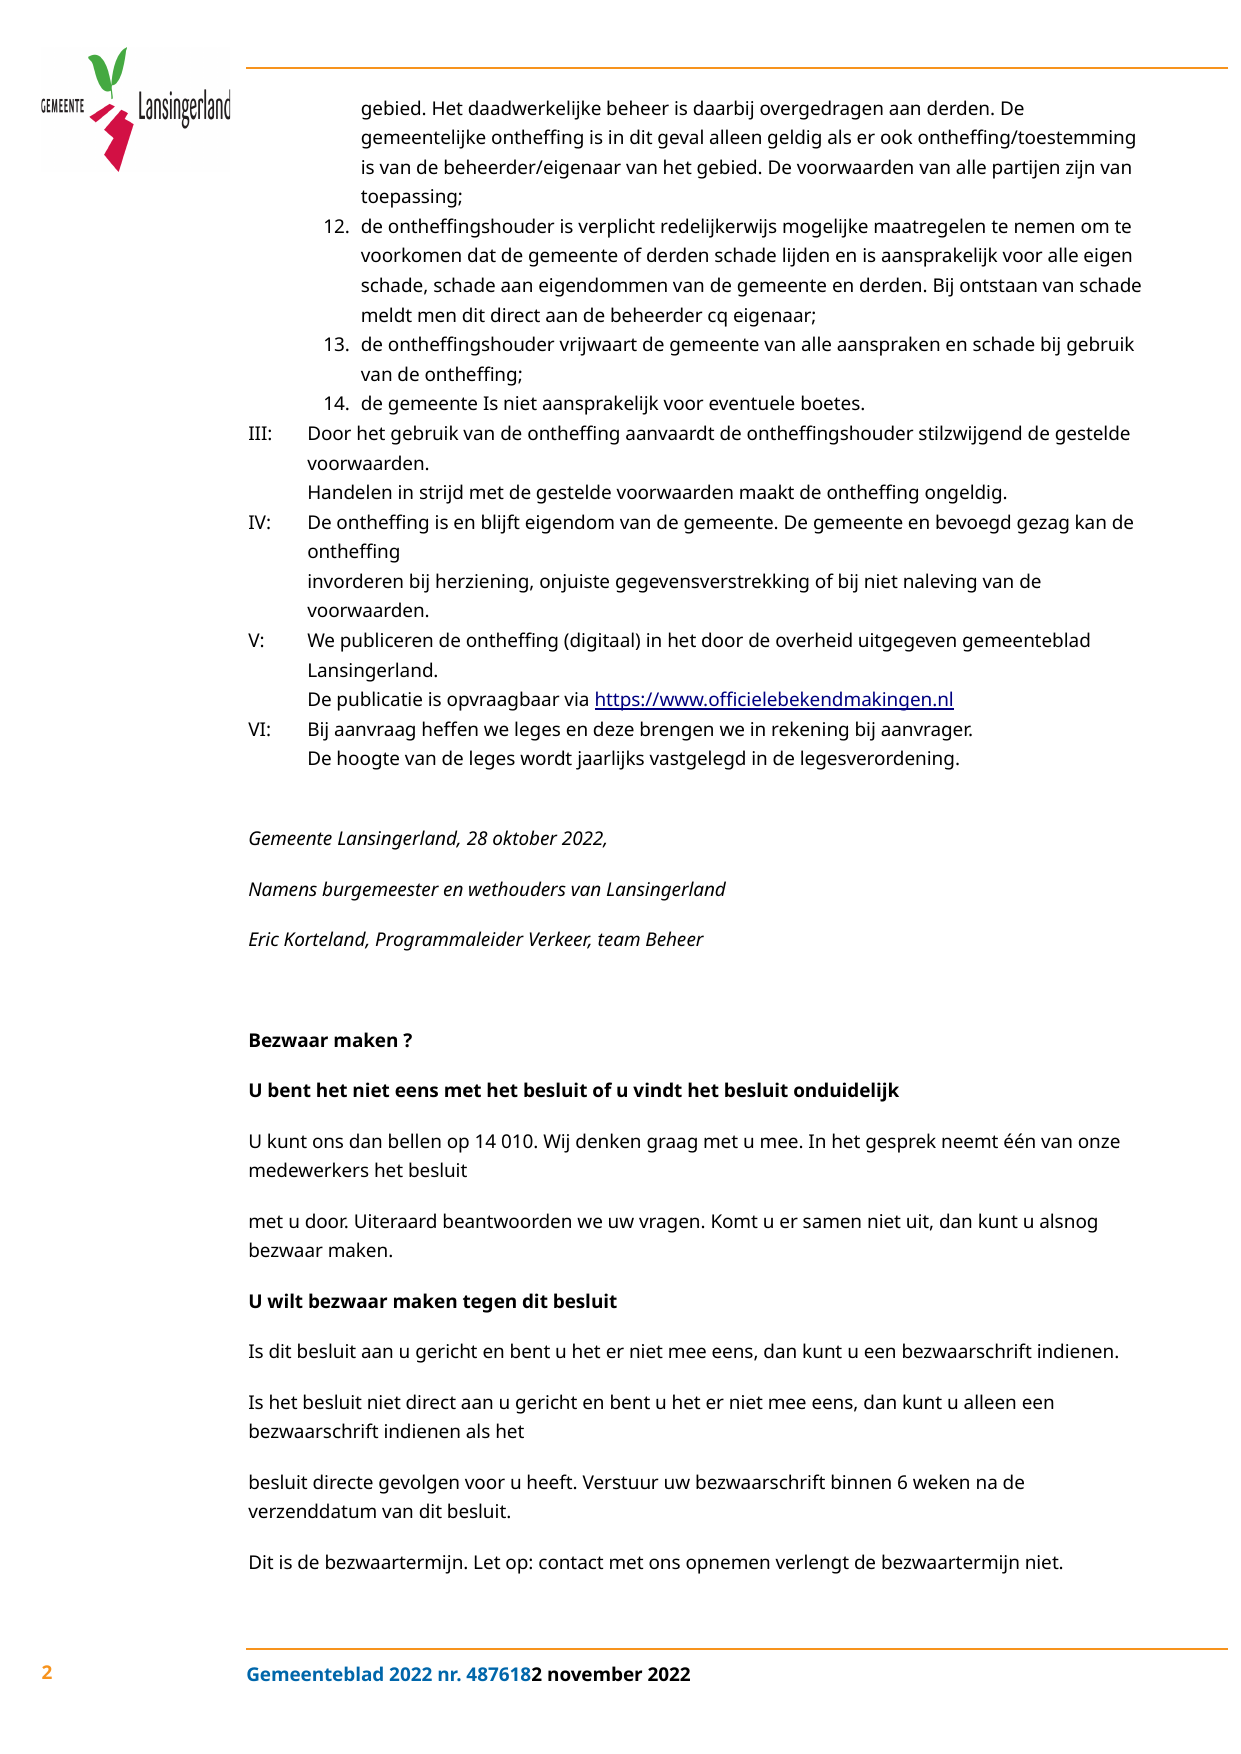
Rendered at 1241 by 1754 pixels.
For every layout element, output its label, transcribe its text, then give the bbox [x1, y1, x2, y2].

text Gemeente Lansingerland, 28 oktober 2022, [248, 826, 1152, 851]
list De ontheffing is en blijft eigendom van de gemeente. De gemeente en bevoegd gezag kan de ontheffing [248, 509, 1152, 564]
text U wilt bezwaar maken tegen dit besluit [248, 1288, 1152, 1314]
list We publiceren de ontheffing (digitaal) in het door de overheid uitgegeven gemeenteblad Lansingerland. [248, 627, 1152, 683]
list De publicatie is opvraagbaar via https://www.officielebekendmakingen.nl [248, 686, 1152, 712]
text Dit is de bezwaartermijn. Let op: contact met ons opnemen verlengt de bezwaartermijn niet. [248, 1549, 1152, 1575]
list gebied. Het daadwerkelijke beheer is daarbij overgedragen aan derden. De gemeentelijke ontheffing is in dit geval alleen geldig als er ook ontheffing/toestemming is van de beheerder/eigenaar van het gebied. De voorwaarden van alle partijen zijn van toepassing; [323, 95, 1152, 209]
list Bij aanvraag heffen we leges en deze brengen we in rekening bij aanvrager. [248, 716, 1152, 742]
picture [41, 47, 231, 172]
list de ontheffingshouder vrijwaart de gemeente van alle aanspraken en schade bij gebruik van de ontheffing; [323, 331, 1152, 387]
text Is dit besluit aan u gericht en bent u het er niet mee eens, dan kunt u een bezwaarschrift indienen. [248, 1338, 1152, 1364]
list de gemeente Is niet aansprakelijk voor eventuele boetes. [323, 391, 1152, 416]
list de ontheffingshouder is verplicht redelijkerwijs mogelijke maatregelen te nemen om te voorkomen dat de gemeente of derden schade lijden en is aansprakelijk voor alle eigen schade, schade aan eigendommen van de gemeente en derden. Bij ontstaan van schade meldt men dit direct aan de beheerder cq eigenaar; [323, 213, 1152, 328]
text besluit directe gevolgen voor u heeft. Verstuur uw bezwaarschrift binnen 6 weken na de verzenddatum van dit besluit. [248, 1469, 1152, 1524]
list invorderen bij herziening, onjuiste gegevensverstrekking of bij niet naleving van de voorwaarden. [248, 568, 1152, 623]
list Handelen in strijd met de gestelde voorwaarden maakt de ontheffing ongeldig. [248, 479, 1152, 505]
text Is het besluit niet direct aan u gericht en bent u het er niet mee eens, dan kunt u alleen een bezwaarschrift indienen als het [248, 1389, 1152, 1444]
text met u door. Uiteraard beantwoorden we uw vragen. Komt u er samen niet uit, dan kunt u alsnog bezwaar maken. [248, 1208, 1152, 1263]
list De hoogte van de leges wordt jaarlijks vastgelegd in de legesverordening. [248, 746, 1152, 771]
text U kunt ons dan bellen op 14 010. Wij denken graag met u mee. In het gesprek neemt één van onze medewerkers het besluit [248, 1128, 1152, 1183]
text U bent het niet eens met het besluit of u vindt het besluit onduidelijk [248, 1078, 1152, 1103]
text Namens burgemeester en wethouders van Lansingerland [248, 876, 1152, 902]
list Door het gebruik van de ontheffing aanvaardt de ontheffingshouder stilzwijgend de gestelde voorwaarden. [248, 420, 1152, 476]
text Eric Korteland, Programmaleider Verkeer, team Beheer [248, 926, 1152, 952]
text Bezwaar maken ? [248, 1027, 1152, 1053]
